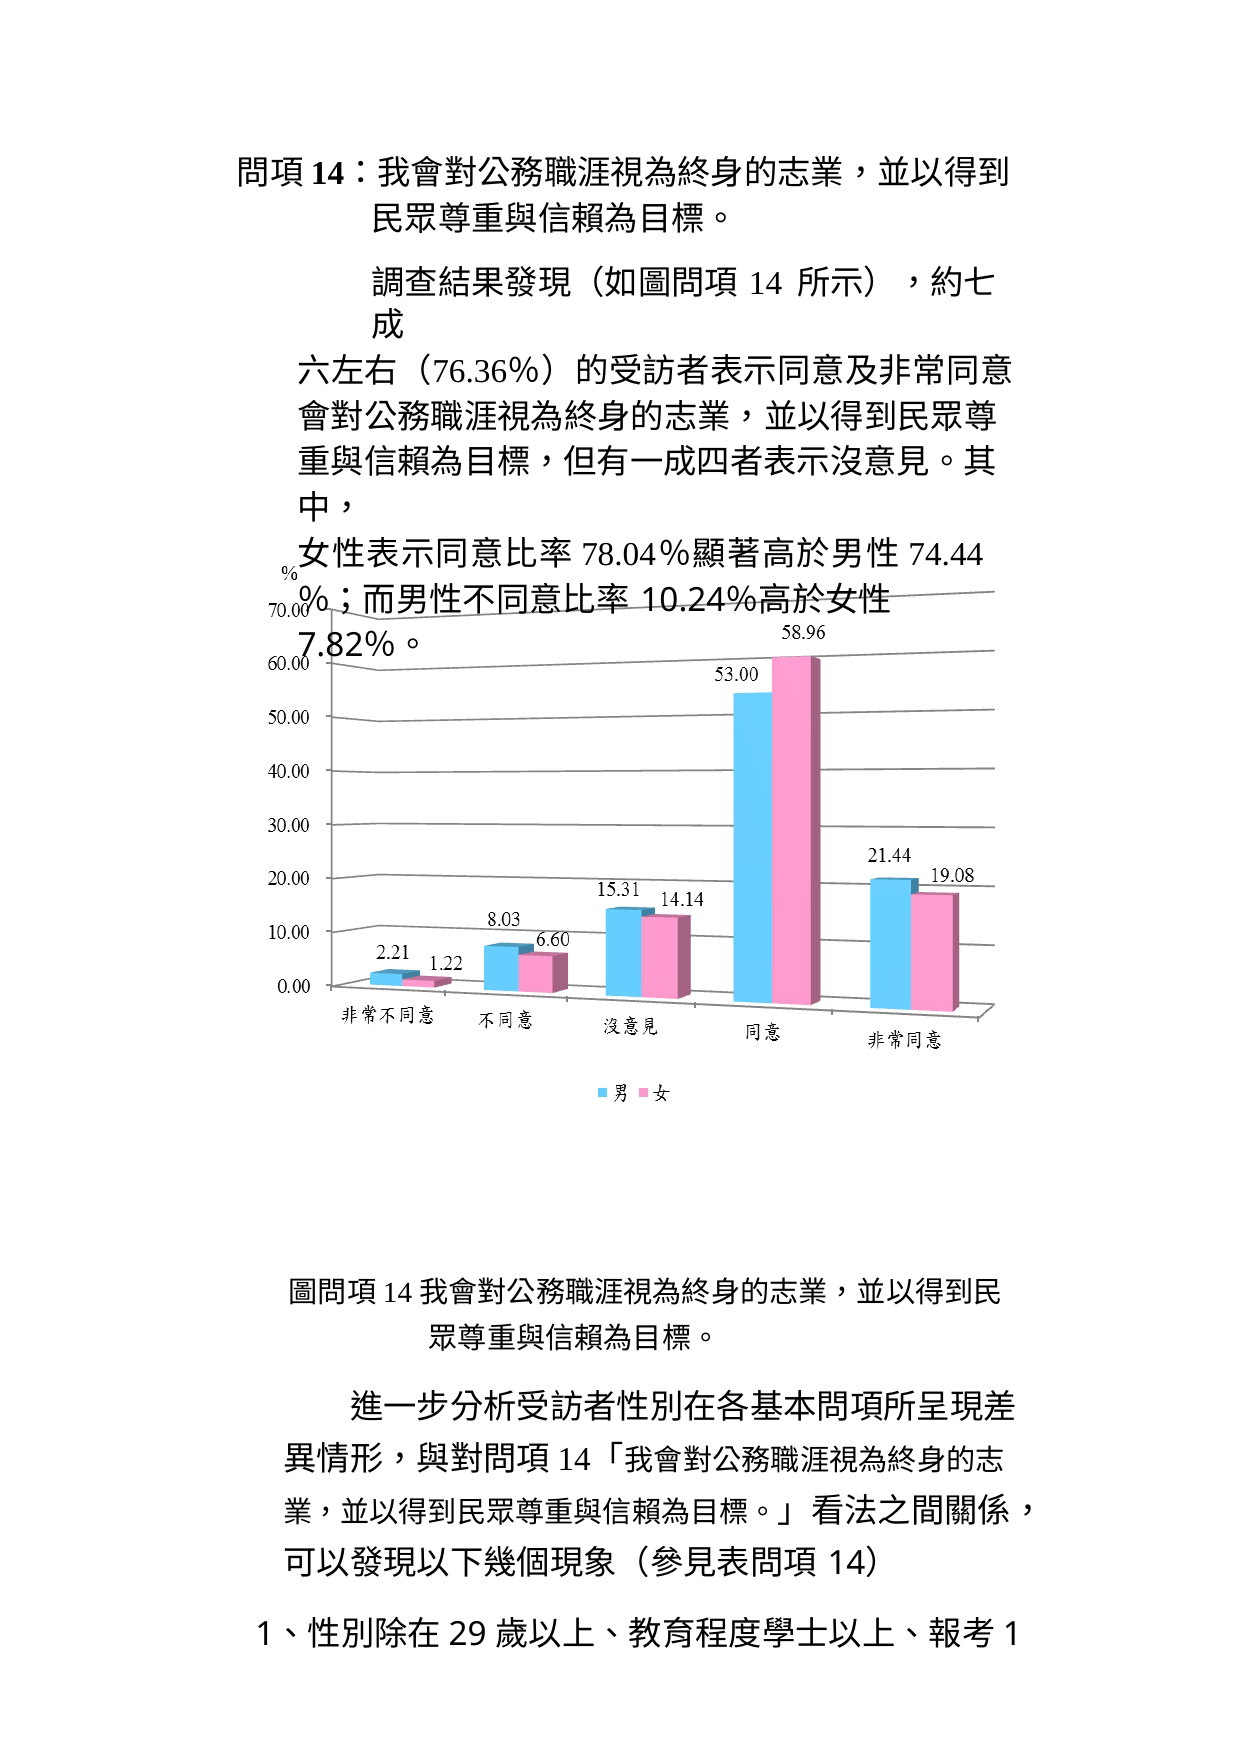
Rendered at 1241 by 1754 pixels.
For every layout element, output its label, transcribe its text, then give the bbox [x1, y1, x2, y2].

text 進一步分析受訪者性別在各基本問項所呈現差 [350, 1385, 1029, 1426]
text 女性表示同意比率 78.04％顯著高於男性 74.44 ％；而男性不同意比率10.24％高於女性7.82％。 [297, 529, 1029, 666]
text 異情形，與對問項 14「我會對公務職涯視為終身的志業，並以得到民眾尊重與信賴為目標。」看法之間關係， [283, 1428, 1029, 1533]
picture [210, 554, 1052, 1123]
text 圖問項 14 我會對公務職涯視為終身的志業，並以得到民 [288, 1273, 1029, 1310]
text 六左右（76.36％）的受訪者表示同意及非常同意會對公務職涯視為終身的志業，並以得到民眾尊重與信賴為目標，但有一成四者表示沒意見。其中， [297, 346, 1029, 529]
text 1、性別除在 29 歲以上、教育程度學士以上、報考 1 [236, 1603, 1022, 1656]
text 調查結果發現（如圖問項14所示），約七成 [371, 261, 1029, 345]
text 眾尊重與信賴為目標。 [428, 1319, 1029, 1356]
text 問項 14：我會對公務職涯視為終身的志業，並以得到 [236, 151, 1029, 193]
text 民眾尊重與信賴為目標。 [371, 197, 1029, 238]
text 可以發現以下幾個現象（參見表問項14） [283, 1541, 1029, 1583]
